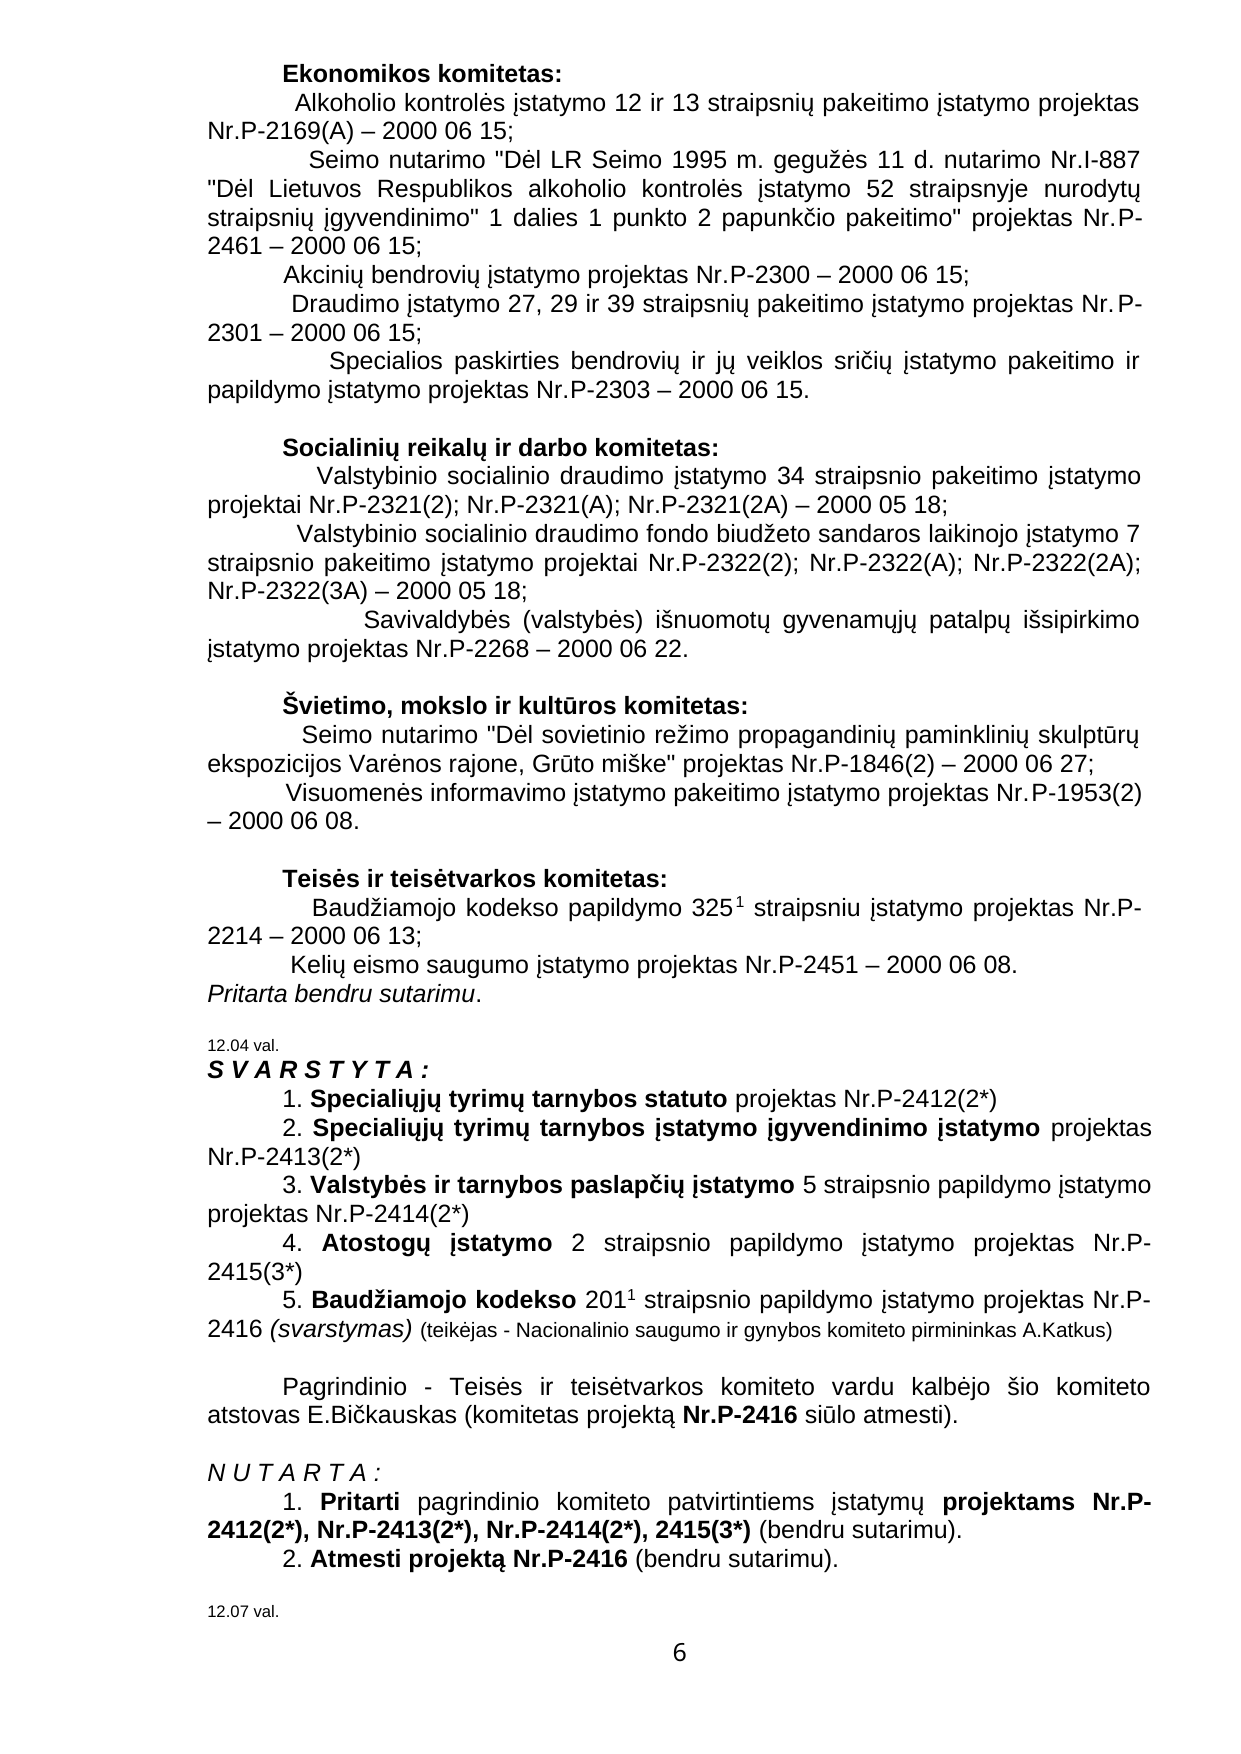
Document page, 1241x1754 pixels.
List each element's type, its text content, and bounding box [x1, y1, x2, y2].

text Specialios paskirties bendrovių ir jų veiklos sričių įstatymo pakeitimo ir papildymo įstatymo projektas Nr.P-2303 – 2000 06 15. [207, 346, 1142, 404]
text Baudžiamojo kodekso papildymo 3251 straipsniu įstatymo projektas Nr.P-2214 – 2000 06 13; [207, 892, 1142, 950]
text Pagrindinio - Teisės ir teisėtvarkos komiteto vardu kalbėjo šio komiteto atstovas E.Bičkauskas (komitetas projektą Nr.P-2416 siūlo atmesti). [207, 1372, 1152, 1429]
text 2. Atmesti projektą Nr.P-2416 (bendru sutarimu). [207, 1544, 1152, 1573]
text 12.04 val. [207, 1036, 1152, 1055]
text Ekonomikos komitetas: [207, 59, 1152, 87]
text 1. Pritarti pagrindinio komiteto patvirtintiems įstatymų projektams Nr.P-2412(2*), Nr.P-2413(2*), Nr.P-2414(2*), 2415(3*) (bendru sutarimu). [207, 1487, 1152, 1544]
text Alkoholio kontrolės įstatymo 12 ir 13 straipsnių pakeitimo įstatymo projektas Nr.P-2169(A) – 2000 06 15; [207, 87, 1142, 145]
text Visuomenės informavimo įstatymo pakeitimo įstatymo projektas Nr.P-1953(2) – 2000 06 08. [207, 777, 1142, 835]
text 12.07 val. [207, 1602, 1152, 1621]
text Akcinių bendrovių įstatymo projektas Nr.P-2300 – 2000 06 15; [207, 260, 1142, 289]
text Valstybinio socialinio draudimo įstatymo 34 straipsnio pakeitimo įstatymo projektai Nr.P-2321(2); Nr.P-2321(A); Nr.P-2321(2A) – 2000 05 18; [207, 461, 1142, 519]
text 1. Specialiųjų tyrimų tarnybos statuto projektas Nr.P-2412(2*) [207, 1084, 1152, 1113]
text Seimo nutarimo "Dėl LR Seimo 1995 m. gegužės 11 d. nutarimo Nr.I-887 "Dėl Lietuvos Respublikos alkoholio kontrolės įstatymo 52 straipsnyje nurodytų straipsnių įgyvendinimo" 1 dalies 1 punkto 2 papunkčio pakeitimo" projektas Nr.P-2461 – 2000 06 15; [207, 145, 1142, 260]
text N U T A R T A : [207, 1458, 1152, 1487]
text S V A R S T Y T A : [207, 1055, 1152, 1084]
text 5. Baudžiamojo kodekso 2011 straipsnio papildymo įstatymo projektas Nr.P-2416 (svarstymas) (teikėjas - Nacionalinio saugumo ir gynybos komiteto pirmininkas A.Katkus) [207, 1285, 1152, 1343]
text Švietimo, mokslo ir kultūros komitetas: [207, 691, 1152, 720]
text Teisės ir teisėtvarkos komitetas: [207, 864, 1152, 892]
text Draudimo įstatymo 27, 29 ir 39 straipsnių pakeitimo įstatymo projektas Nr.P-2301 – 2000 06 15; [207, 289, 1142, 346]
text Socialinių reikalų ir darbo komitetas: [207, 432, 1152, 461]
text Valstybinio socialinio draudimo fondo biudžeto sandaros laikinojo įstatymo 7 straipsnio pakeitimo įstatymo projektai Nr.P-2322(2); Nr.P-2322(A); Nr.P-2322(2A); Nr.P-2322(3A) – 2000 05 18; [207, 519, 1142, 605]
text 4. Atostogų įstatymo 2 straipsnio papildymo įstatymo projektas Nr.P-2415(3*) [207, 1228, 1152, 1285]
text Seimo nutarimo "Dėl sovietinio režimo propagandinių paminklinių skulptūrų ekspozicijos Varėnos rajone, Grūto miške" projektas Nr.P-1846(2) – 2000 06 27; [207, 720, 1142, 777]
text Pritarta bendru sutarimu. [207, 979, 1142, 1007]
text Savivaldybės (valstybės) išnuomotų gyvenamųjų patalpų išsipirkimo įstatymo projektas Nr.P-2268 – 2000 06 22. [207, 605, 1142, 662]
text 3. Valstybės ir tarnybos paslapčių įstatymo 5 straipsnio papildymo įstatymo projektas Nr.P-2414(2*) [207, 1170, 1152, 1228]
text 2. Specialiųjų tyrimų tarnybos įstatymo įgyvendinimo įstatymo projektas Nr.P-2413(2*) [207, 1113, 1152, 1170]
text Kelių eismo saugumo įstatymo projektas Nr.P-2451 – 2000 06 08. [207, 950, 1142, 979]
